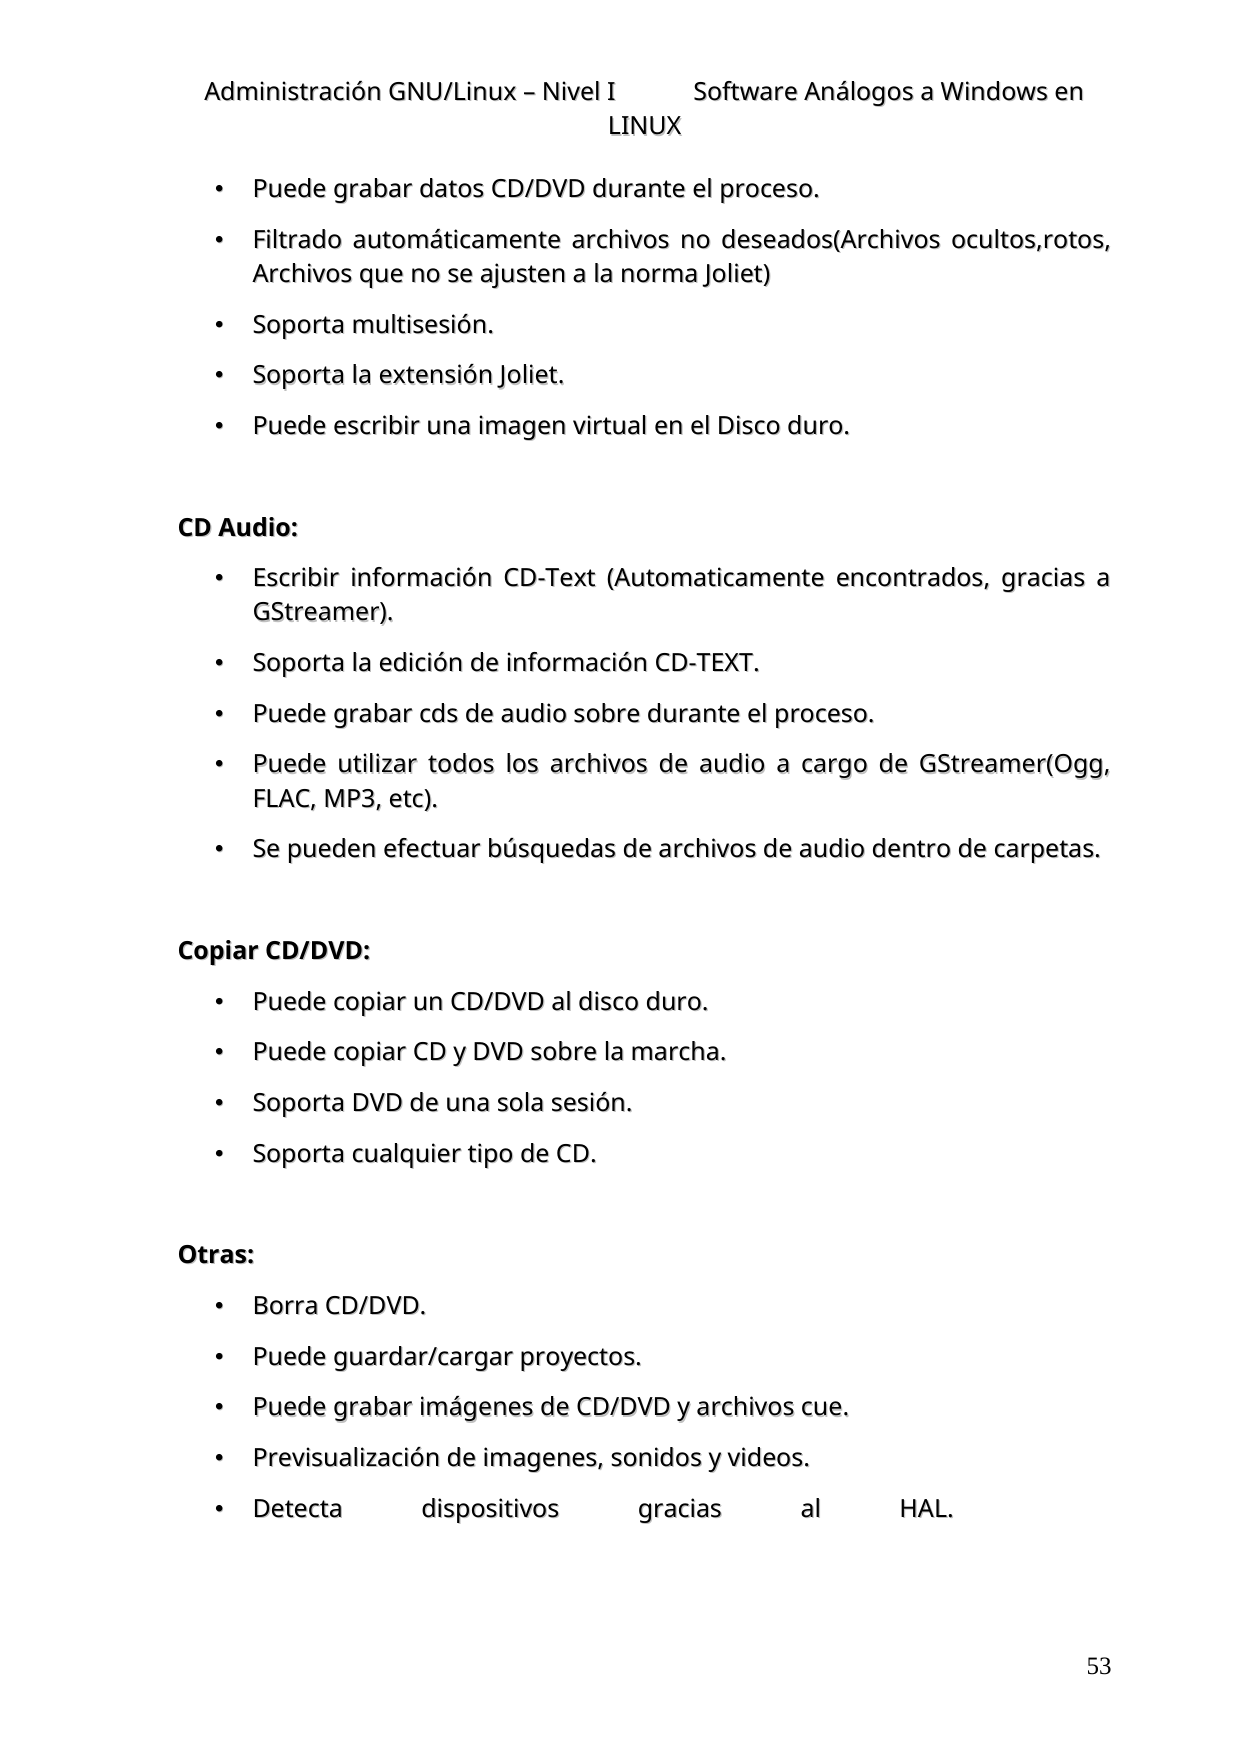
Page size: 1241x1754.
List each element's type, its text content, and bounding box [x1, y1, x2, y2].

list Puede grabar datos CD/DVD durante el proceso. [215, 171, 1112, 205]
list Puede utilizar todos los archivos de audio a cargo de GStreamer(Ogg, FLAC, MP3, etc). [215, 746, 1112, 814]
list Puede guardar/cargar proyectos. [215, 1338, 1112, 1372]
text CD Audio: [177, 509, 1112, 543]
text Otras: [177, 1237, 1112, 1271]
list Puede copiar un CD/DVD al disco duro. [215, 983, 1112, 1017]
list Soporta la extensión Joliet. [215, 357, 1112, 391]
list Filtrado automáticamente archivos no deseados(Archivos ocultos,rotos, Archivos que no se ajusten a la norma Joliet) [215, 221, 1112, 289]
list Detecta dispositivos gracias al HAL. [215, 1490, 1112, 1558]
list Puede grabar cds de audio sobre durante el proceso. [215, 695, 1112, 729]
list Soporta multisesión. [215, 306, 1112, 340]
list Escribir información CD-Text (Automaticamente encontrados, gracias a GStreamer). [215, 560, 1112, 628]
list Soporta la edición de información CD-TEXT. [215, 645, 1112, 679]
list Borra CD/DVD. [215, 1287, 1112, 1322]
list Puede escribir una imagen virtual en el Disco duro. [215, 408, 1112, 442]
list Previsualización de imagenes, sonidos y videos. [215, 1440, 1112, 1474]
list Soporta cualquier tipo de CD. [215, 1135, 1112, 1169]
list Puede grabar imágenes de CD/DVD y archivos cue. [215, 1389, 1112, 1423]
list Soporta DVD de una sola sesión. [215, 1084, 1112, 1119]
list Puede copiar CD y DVD sobre la marcha. [215, 1034, 1112, 1068]
list Se pueden efectuar búsquedas de archivos de audio dentro de carpetas. [215, 831, 1112, 865]
text Copiar CD/DVD: [177, 932, 1112, 966]
